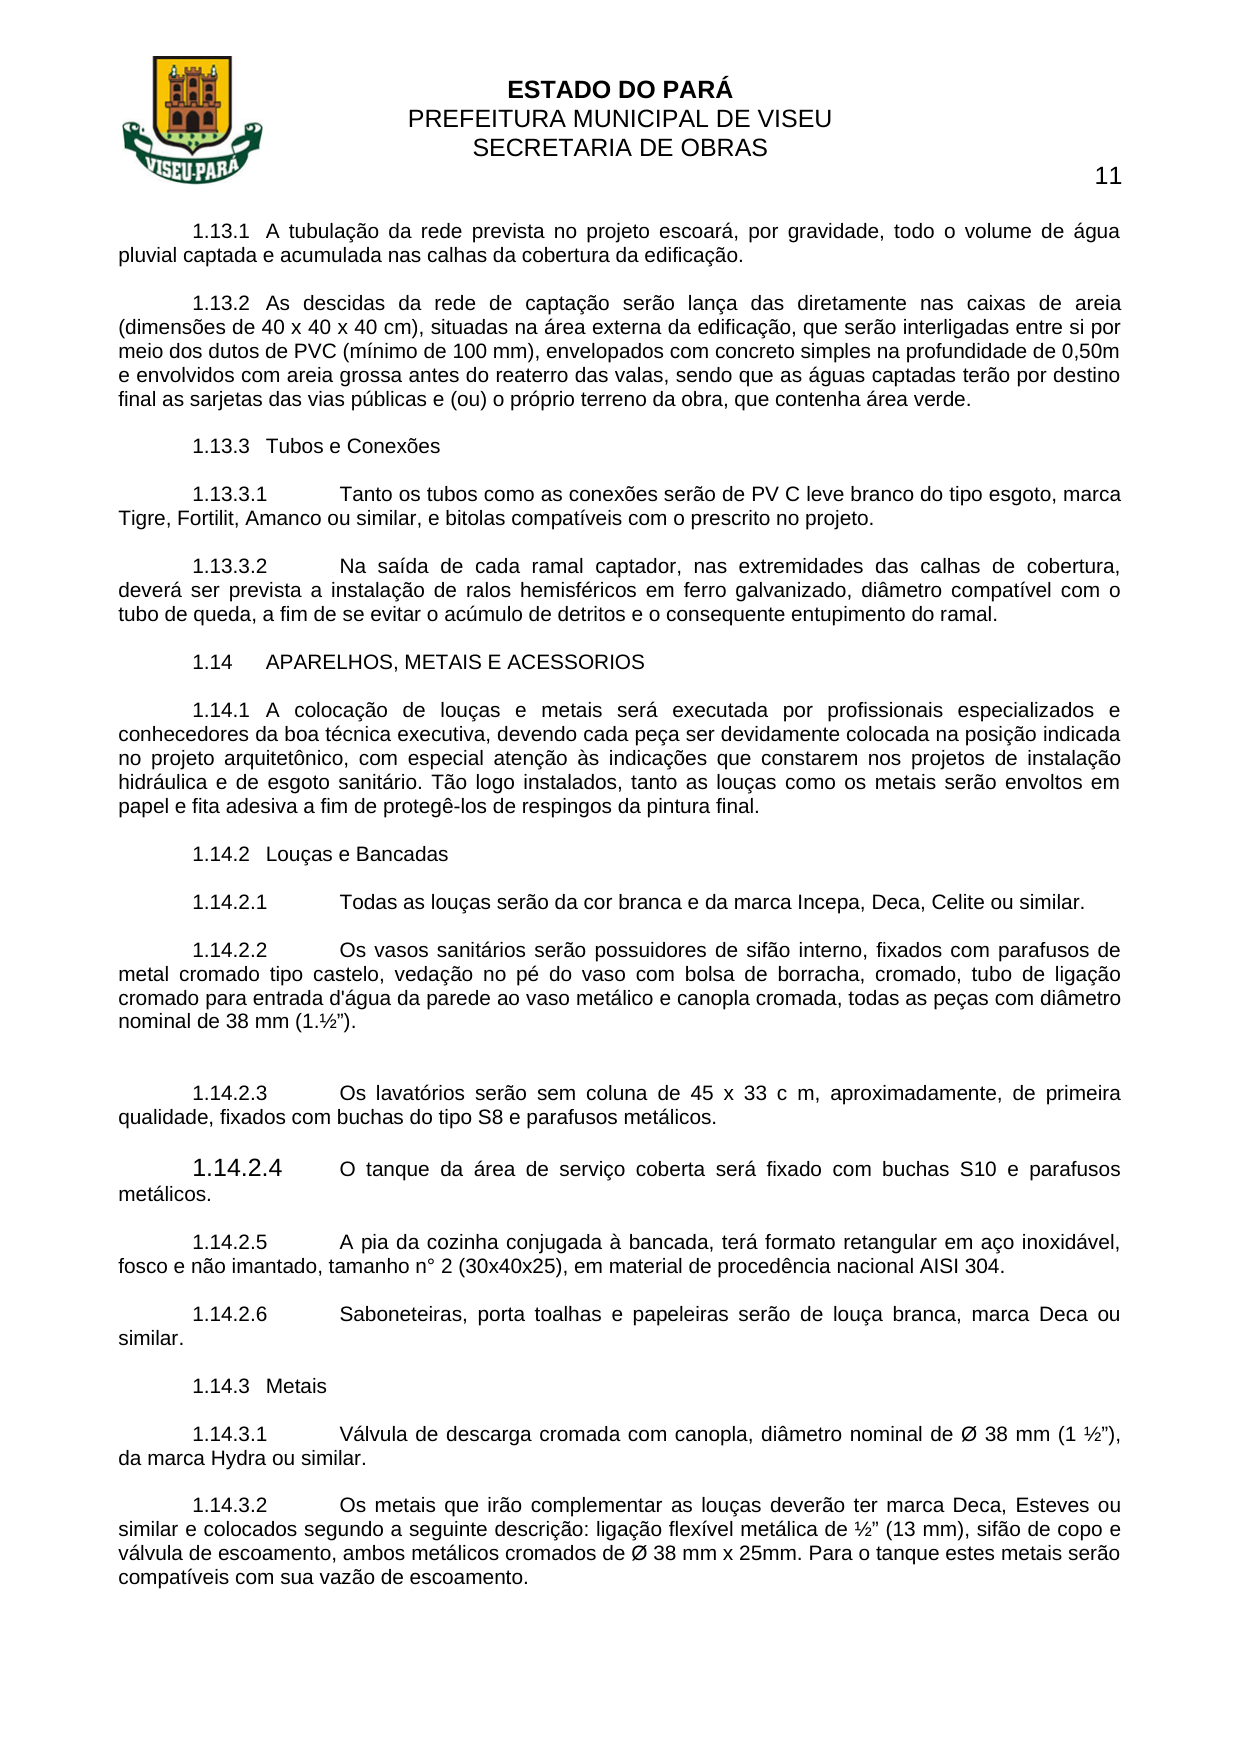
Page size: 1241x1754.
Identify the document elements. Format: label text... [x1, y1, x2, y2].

subtitle A colocação de louças e metais será executada por profissionais especializados e conhecedores da boa técnica executiva, devendo cada peça ser devidamente colocada na posição indicada no projeto arquitetônico, com especial atenção às indicações que constarem nos projetos de instalação hidráulica e de esgoto sanitário. Tão logo instalados, tanto as louças como os metais serão envoltos em papel e fita adesiva a fim de protegê-los de respingos da pintura final. [118, 698, 1122, 818]
subtitle Os vasos sanitários serão possuidores de sifão interno, fixados com parafusos de metal cromado tipo castelo, vedação no pé do vaso com bolsa de borracha, cromado, tubo de ligação cromado para entrada d'água da parede ao vaso metálico e canopla cromada, todas as peças com diâmetro nominal de 38 mm (1.½”). [118, 937, 1122, 1033]
subtitle Todas as louças serão da cor branca e da marca Incepa, Deca, Celite ou similar. [118, 889, 1122, 913]
subtitle Tubos e Conexões [118, 434, 1122, 458]
subtitle Os lavatórios serão sem coluna de 45 x 33 c m, aproximadamente, de primeira qualidade, fixados com buchas do tipo S8 e parafusos metálicos. [118, 1081, 1122, 1129]
subtitle As descidas da rede de captação serão lança das diretamente nas caixas de areia (dimensões de 40 x 40 x 40 cm), situadas na área externa da edificação, que serão interligadas entre si por meio dos dutos de PVC (mínimo de 100 mm), envelopados com concreto simples na profundidade de 0,50m e envolvidos com areia grossa antes do reaterro das valas, sendo que as águas captadas terão por destino final as sarjetas das vias públicas e (ou) o próprio terreno da obra, que contenha área verde. [118, 291, 1122, 410]
subtitle A tubulação da rede prevista no projeto escoará, por gravidade, todo o volume de água pluvial captada e acumulada nas calhas da cobertura da edificação. [118, 219, 1122, 267]
subtitle Na saída de cada ramal captador, nas extremidades das calhas de cobertura, deverá ser prevista a instalação de ralos hemisféricos em ferro galvanizado, diâmetro compatível com o tubo de queda, a fim de se evitar o acúmulo de detritos e o consequente entupimento do ramal. [118, 554, 1122, 626]
subtitle Os metais que irão complementar as louças deverão ter marca Deca, Esteves ou similar e colocados segundo a seguinte descrição: ligação flexível metálica de ½” (13 mm), sifão de copo e válvula de escoamento, ambos metálicos cromados de Ø 38 mm x 25mm. Para o tanque estes metais serão compatíveis com sua vazão de escoamento. [118, 1493, 1122, 1589]
subtitle APARELHOS, METAIS E ACESSORIOS [118, 650, 1122, 674]
subtitle Tanto os tubos como as conexões serão de PV C leve branco do tipo esgoto, marca Tigre, Fortilit, Amanco ou similar, e bitolas compatíveis com o prescrito no projeto. [118, 482, 1122, 530]
subtitle A pia da cozinha conjugada à bancada, terá formato retangular em aço inoxidável, fosco e não imantado, tamanho n° 2 (30x40x25), em material de procedência nacional AISI 304. [118, 1230, 1122, 1278]
subtitle Metais [118, 1373, 1122, 1397]
subtitle O tanque da área de serviço coberta será fixado com buchas S10 e parafusos metálicos. [118, 1153, 1122, 1206]
picture [122, 56, 264, 185]
subtitle Válvula de descarga cromada com canopla, diâmetro nominal de Ø 38 mm (1 ½”), da marca Hydra ou similar. [118, 1421, 1122, 1469]
subtitle Saboneteiras, porta toalhas e papeleiras serão de louça branca, marca Deca ou similar. [118, 1302, 1122, 1349]
subtitle Louças e Bancadas [118, 842, 1122, 866]
